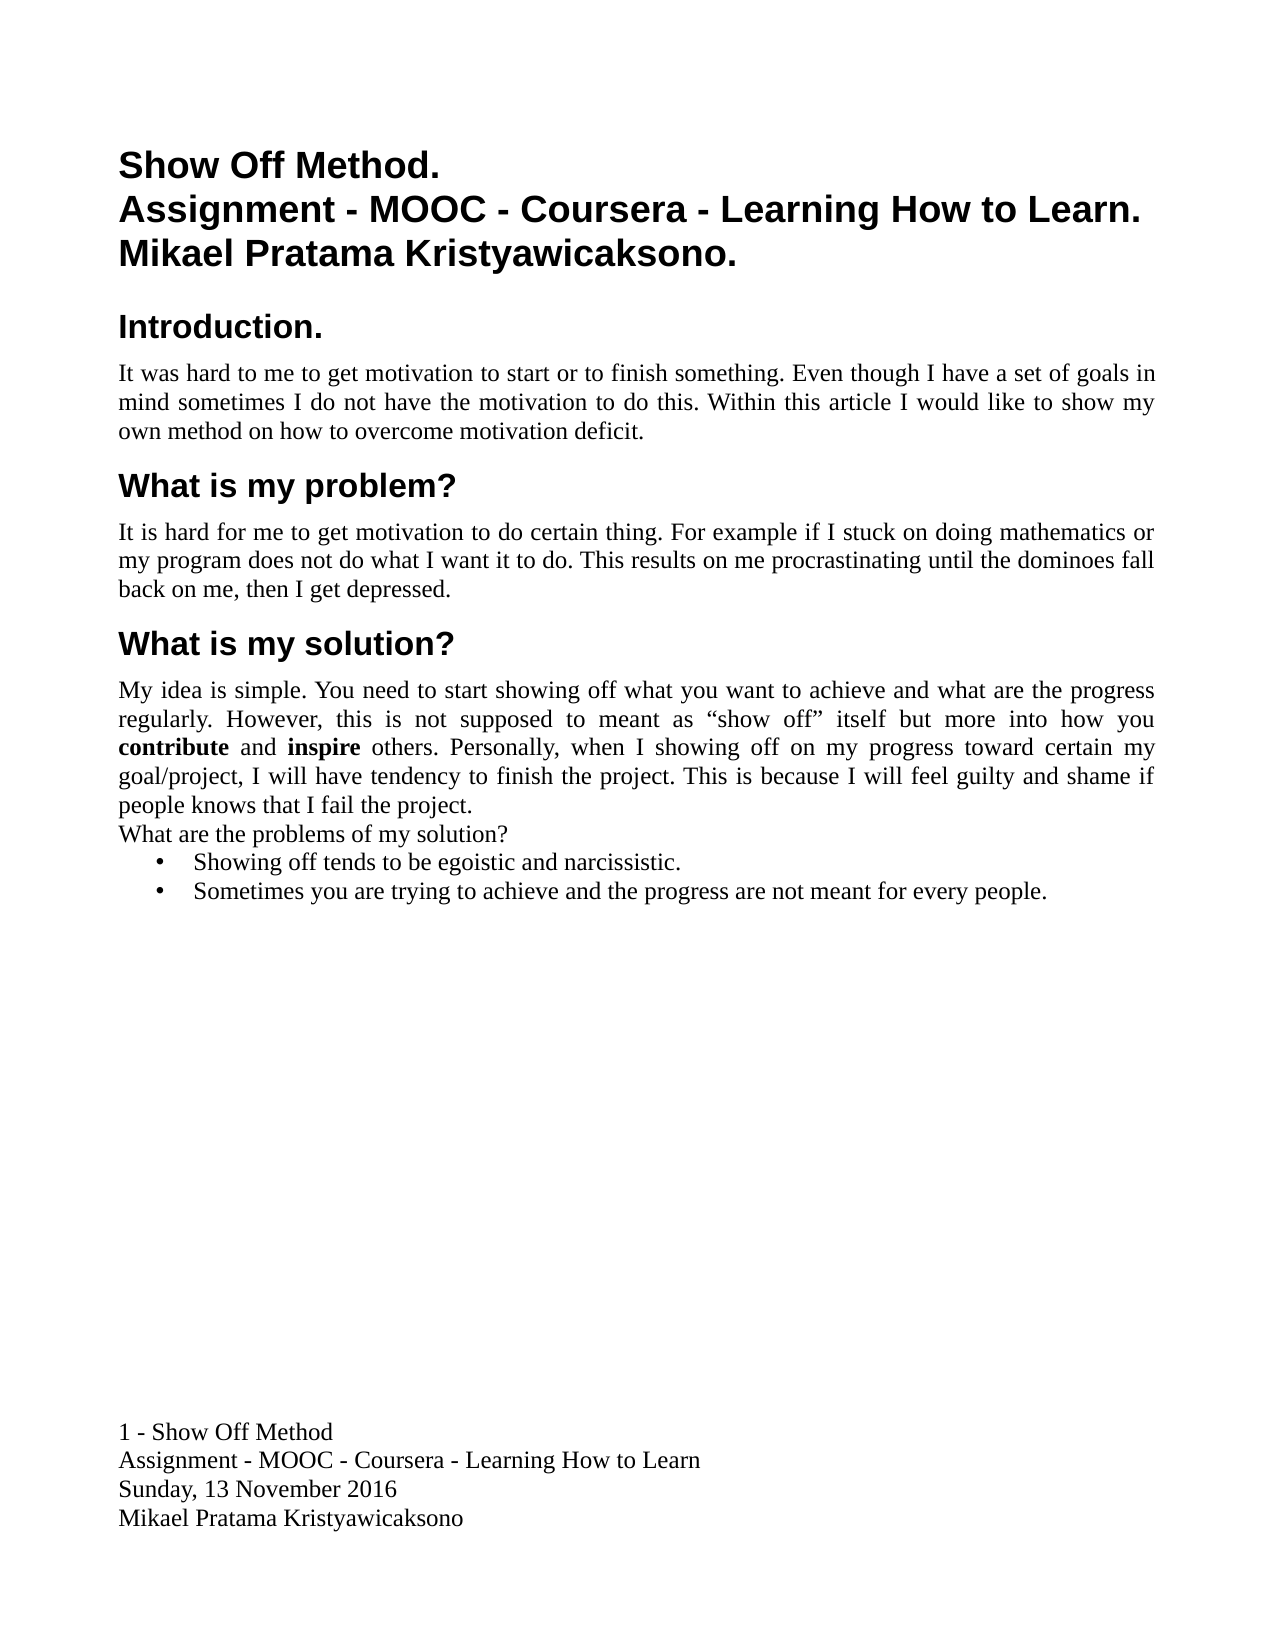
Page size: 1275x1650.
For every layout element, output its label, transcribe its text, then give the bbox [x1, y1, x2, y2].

text It was hard to me to get motivation to start or to finish something. Even though I have a set of goals in mind sometimes I do not have the motivation to do this. Within this article I would like to show my own method on how to overcome motivation deficit. [118, 358, 1157, 445]
list Showing off tends to be egoistic and narcissistic. [156, 847, 1157, 876]
subtitle What is my problem? [118, 466, 1157, 504]
list Sometimes you are trying to achieve and the progress are not meant for every people. [156, 876, 1157, 905]
subtitle Show Off Method. Assignment - MOOC - Coursera - Learning How to Learn. Mikael Pratama Kristyawicaksono. [118, 143, 1157, 274]
text It is hard for me to get motivation to do certain thing. For example if I stuck on doing mathematics or my program does not do what I want it to do. This results on me procrastinating until the dominoes fall back on me, then I get depressed. [118, 517, 1157, 603]
subtitle Introduction. [118, 307, 1157, 346]
text My idea is simple. You need to start showing off what you want to achieve and what are the progress regularly. However, this is not supposed to meant as “show off” itself but more into how you contribute and inspire others. Personally, when I showing off on my progress toward certain my goal/project, I will have tendency to finish the project. This is because I will feel guilty and shame if people knows that I fail the project. [118, 675, 1157, 819]
subtitle What is my solution? [118, 624, 1157, 662]
text What are the problems of my solution? [118, 819, 1157, 847]
